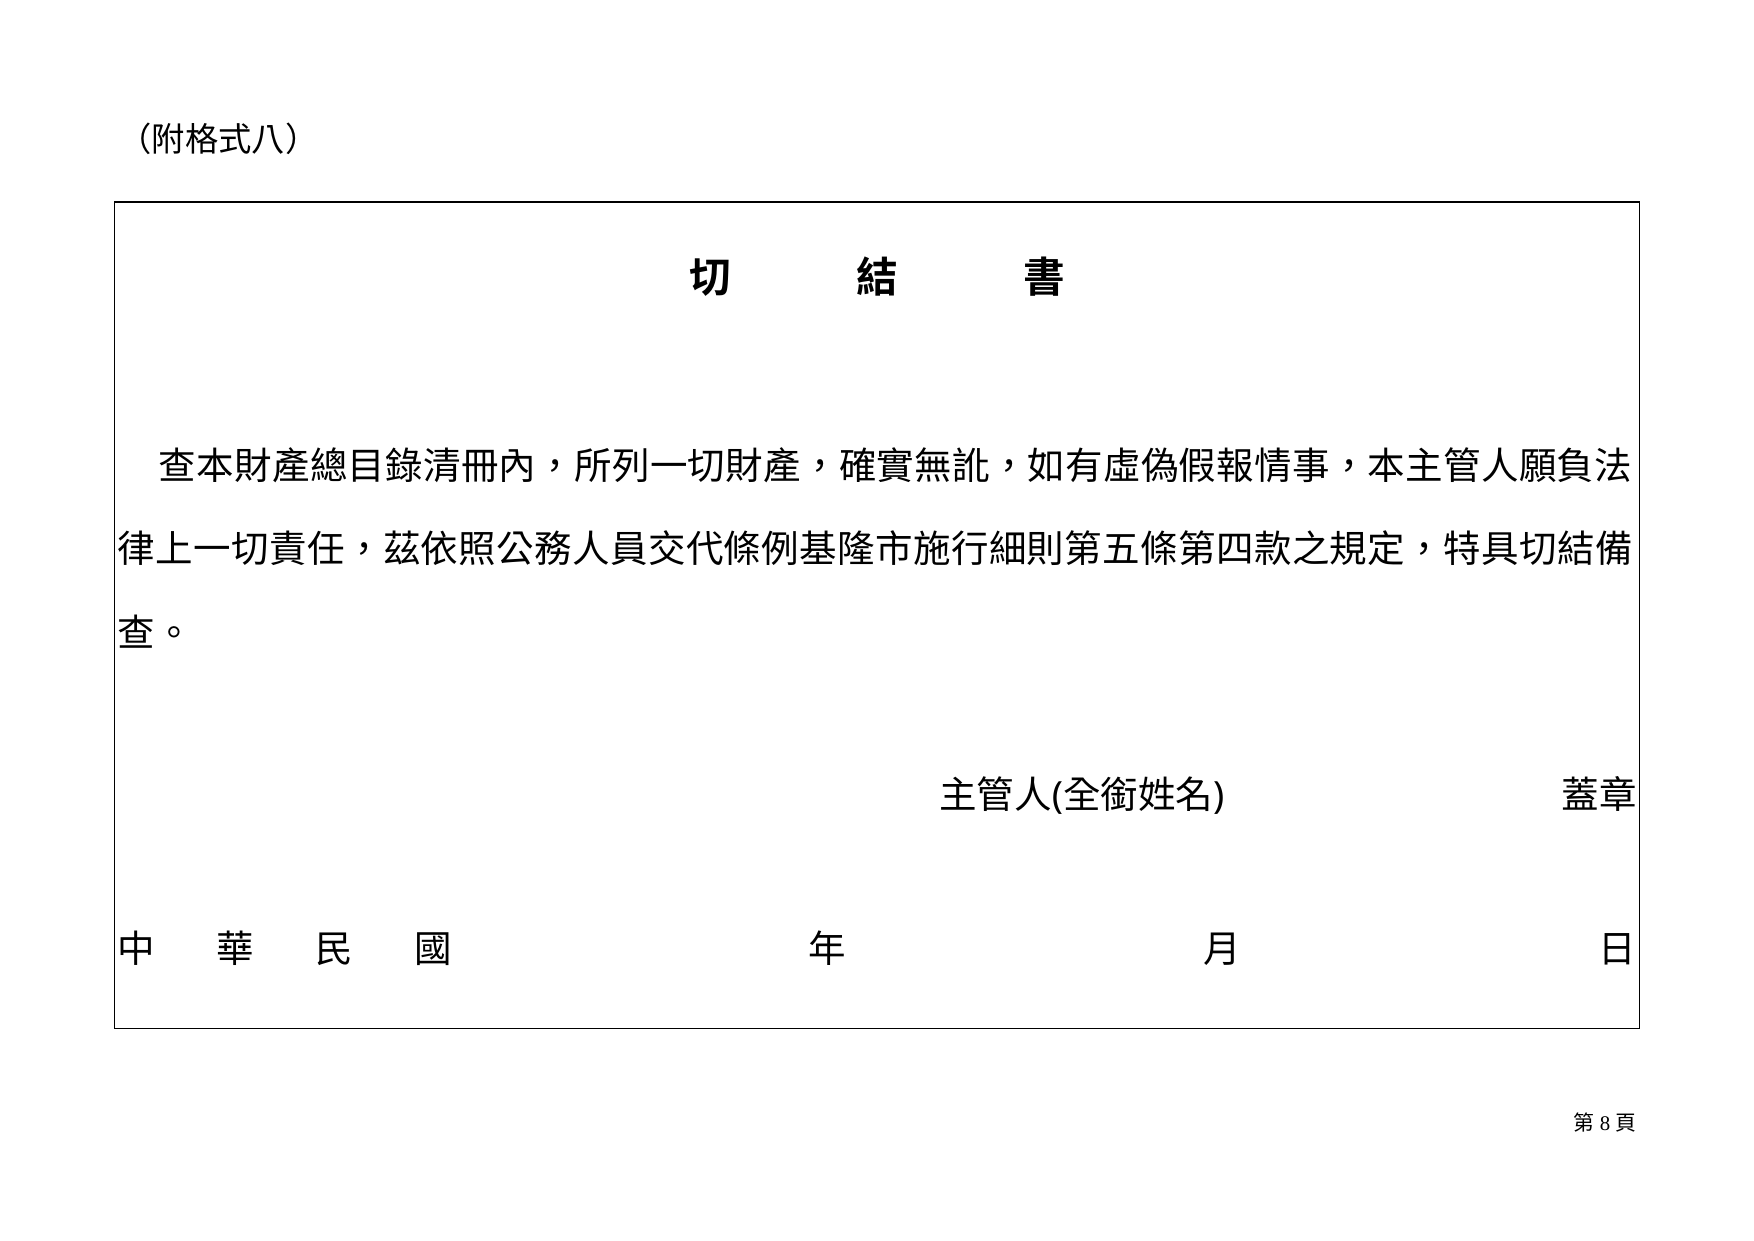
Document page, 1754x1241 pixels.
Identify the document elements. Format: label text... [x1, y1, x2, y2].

table_header 切結書 查本財產總目錄清冊內，所列一切財產，確實無訛，如有虛偽假報情事，本主管人願負法律上一切責任，茲依照公務人員交代條例基隆市施行細則第五條第四款之規定，特具切結備查。 主管人(全銜姓名) 蓋章 中華民國 年 月 日 [115, 203, 1639, 1027]
text （附格式八） [118, 118, 1636, 160]
